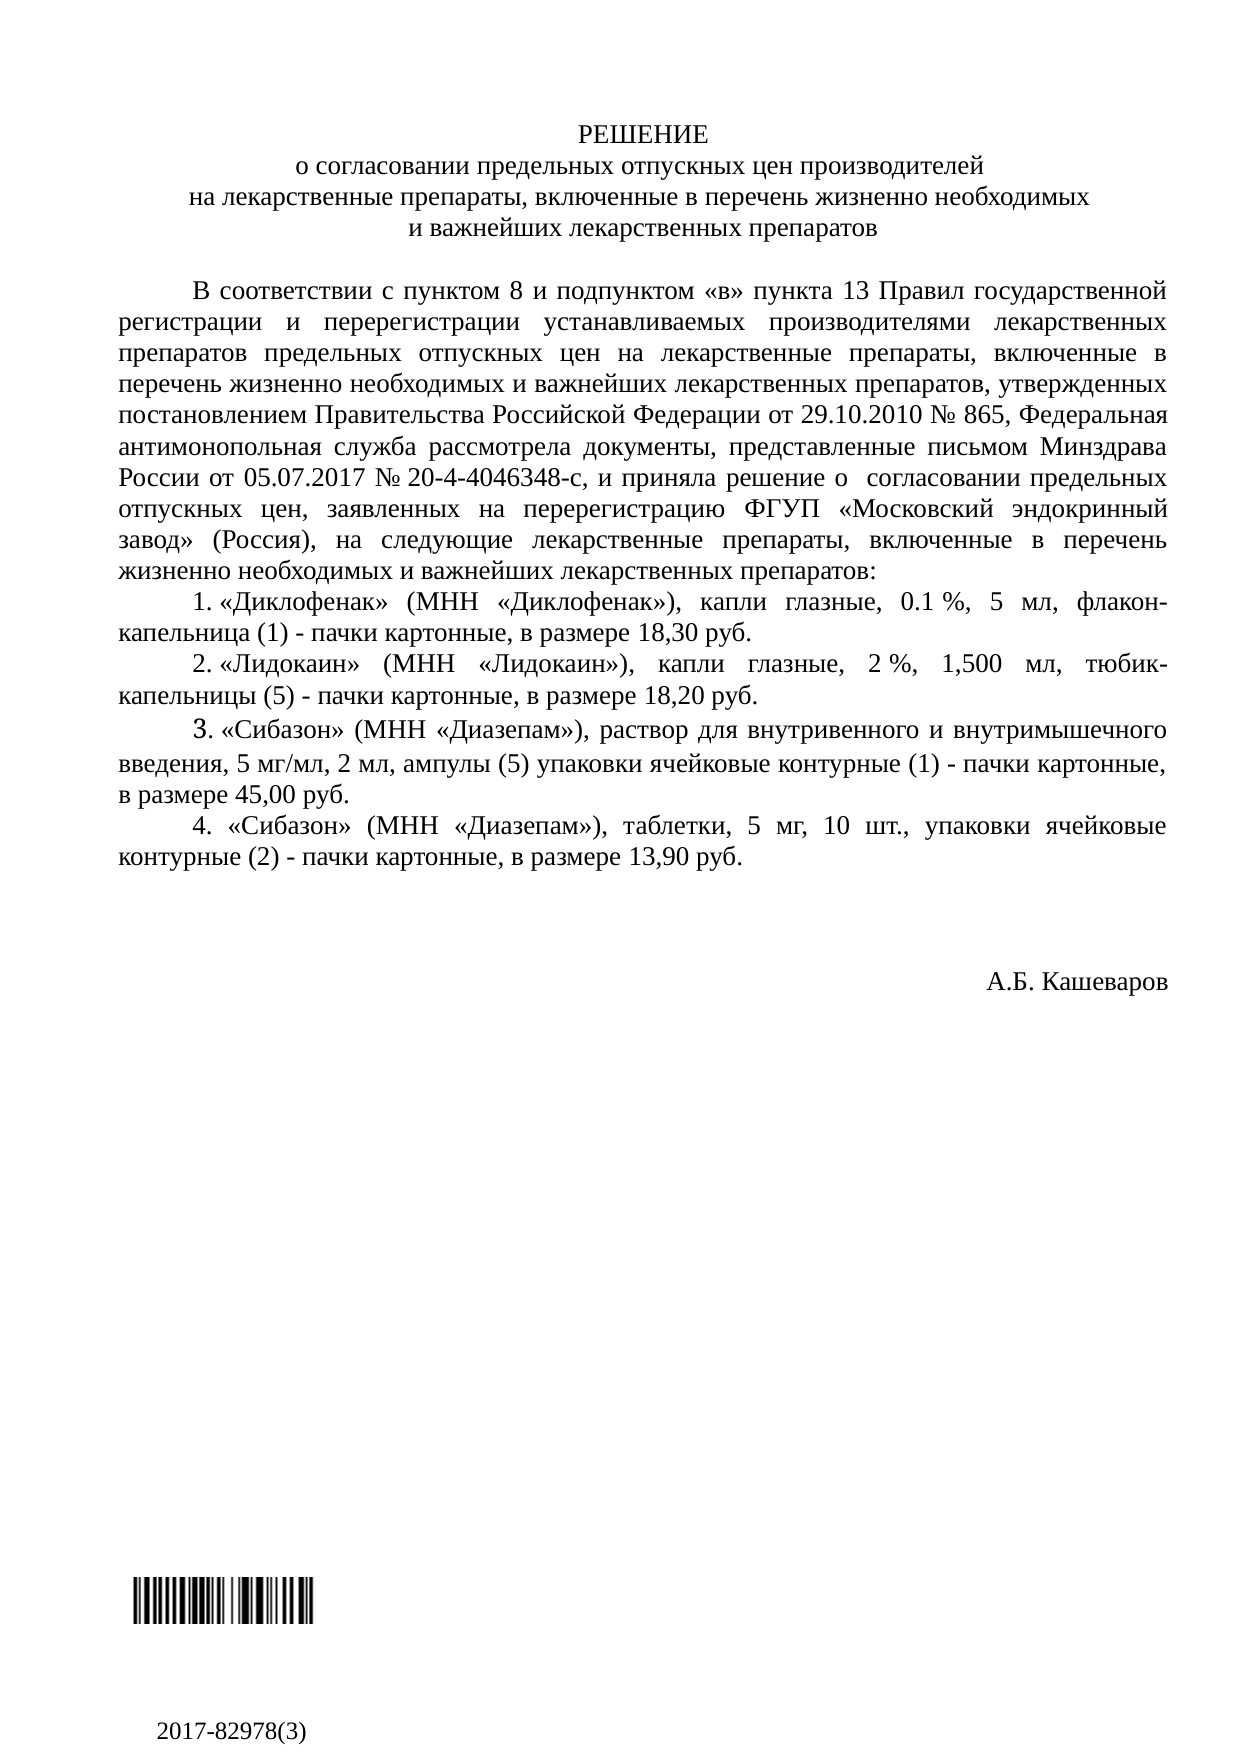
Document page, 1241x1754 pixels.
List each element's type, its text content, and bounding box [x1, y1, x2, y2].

text 2. «Лидокаин» (МНН «Лидокаин»), капли глазные, 2 %, 1,500 мл, тюбик-капельницы (5) - пачки картонные, в размере 18,20 руб. [118, 648, 1168, 710]
picture [118, 1577, 331, 1624]
text В соответствии с пунктом 8 и подпунктом «в» пункта 13 Правил государственной регистрации и перерегистрации устанавливаемых производителями лекарственных препаратов предельных отпускных цен на лекарственные препараты, включенные в перечень жизненно необходимых и важнейших лекарственных препаратов, утвержденных постановлением Правительства Российской Федерации от 29.10.2010 № 865, Федеральная антимонопольная служба рассмотрела документы, представленные письмом Минздрава России от 05.07.2017 № 20-4-4046348-с, и приняла решение о согласовании предельных отпускных цен, заявленных на перерегистрацию ФГУП «Московский эндокринный завод» (Россия), на следующие лекарственные препараты, включенные в перечень жизненно необходимых и важнейших лекарственных препаратов: [118, 274, 1168, 585]
text на лекарственные препараты, включенные в перечень жизненно необходимых [118, 180, 1168, 212]
text и важнейших лекарственных препаратов [118, 212, 1168, 243]
text РЕШЕНИЕ [118, 118, 1168, 149]
text 3. «Сибазон» (МНН «Диазепам»), раствор для внутривенного и внутримышечного введения, 5 мг/мл, 2 мл, ампулы (5) упаковки ячейковые контурные (1) - пачки картонные, в размере 45,00 руб. [118, 710, 1168, 809]
text 1. «Диклофенак» (МНН «Диклофенак»), капли глазные, 0.1 %, 5 мл, флакон-капельница (1) - пачки картонные, в размере 18,30 руб. [118, 585, 1168, 648]
text о согласовании предельных отпускных цен производителей [118, 149, 1168, 180]
text А.Б. Кашеваров [118, 965, 1168, 996]
text 4. «Сибазон» (МНН «Диазепам»), таблетки, 5 мг, 10 шт., упаковки ячейковые контурные (2) - пачки картонные, в размере 13,90 руб. [118, 809, 1168, 871]
